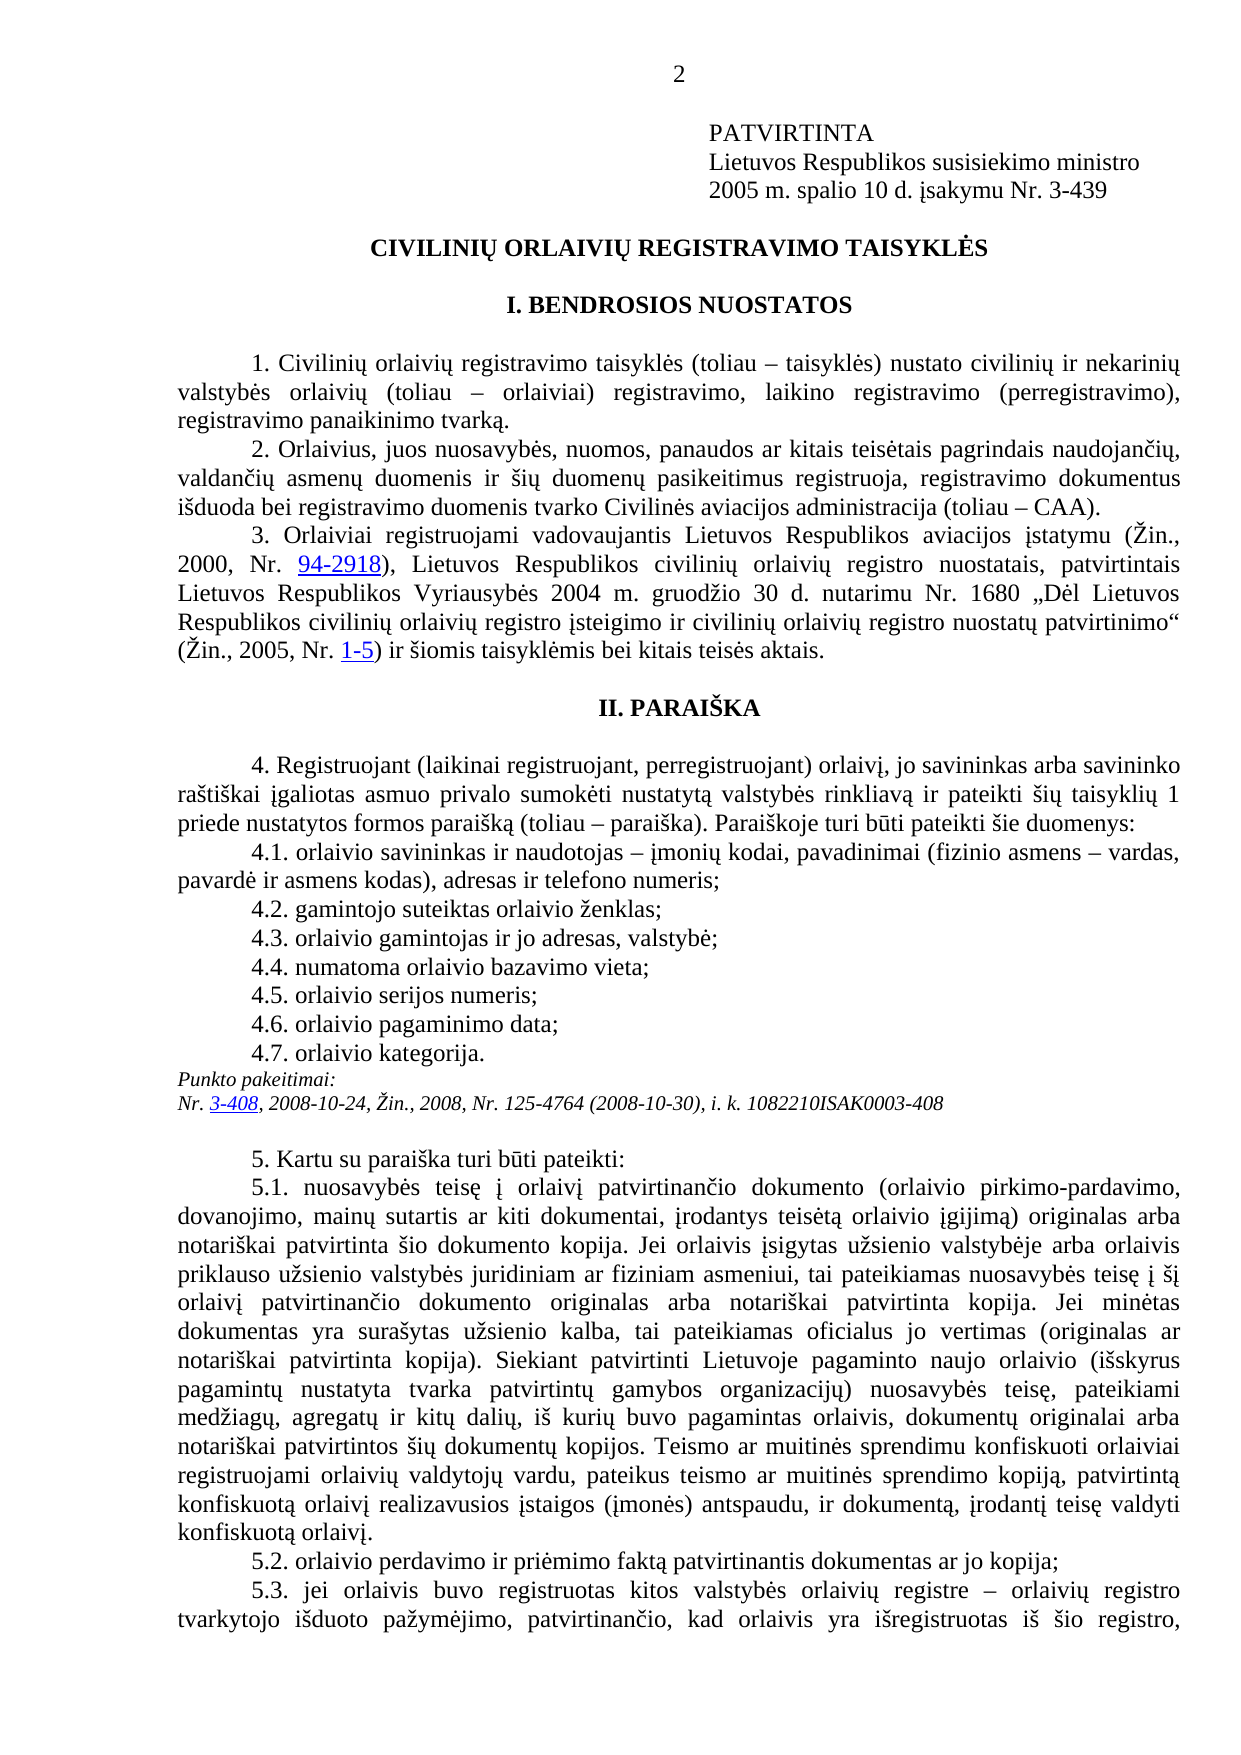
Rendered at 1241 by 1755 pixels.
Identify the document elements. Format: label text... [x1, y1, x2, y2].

text 2. Orlaivius, juos nuosavybės, nuomos, panaudos ar kitais teisėtais pagrindais naudojančių, valdančių asmenų duomenis ir šių duomenų pasikeitimus registruoja, registravimo dokumentus išduoda bei registravimo duomenis tvarko Civilinės aviacijos administracija (toliau – CAA). [177, 434, 1181, 521]
text Lietuvos Respublikos susisiekimo ministro [177, 147, 1181, 176]
text 3. Orlaiviai registruojami vadovaujantis Lietuvos Respublikos aviacijos įstatymu (Žin., 2000, Nr. 94-2918), Lietuvos Respublikos civilinių orlaivių registro nuostatais, patvirtintais Lietuvos Respublikos Vyriausybės 2004 m. gruodžio 30 d. nutarimu Nr. 1680 „Dėl Lietuvos Respublikos civilinių orlaivių registro įsteigimo ir civilinių orlaivių registro nuostatų patvirtinimo“ (Žin., 2005, Nr. 1-5) ir šiomis taisyklėmis bei kitais teisės aktais. [177, 521, 1181, 664]
text 4. Registruojant (laikinai registruojant, perregistruojant) orlaivį, jo savininkas arba savininko raštiškai įgaliotas asmuo privalo sumokėti nustatytą valstybės rinkliavą ir pateikti šių taisyklių 1 priede nustatytos formos paraišką (toliau – paraiška). Paraiškoje turi būti pateikti šie duomenys: [177, 751, 1181, 837]
text 4.6. orlaivio pagaminimo data; [177, 1009, 1181, 1038]
text 4.7. orlaivio kategorija. [177, 1038, 1181, 1067]
text 4.1. orlaivio savininkas ir naudotojas – įmonių kodai, pavadinimai (fizinio asmens – vardas, pavardė ir asmens kodas), adresas ir telefono numeris; [177, 837, 1181, 894]
text Nr. 3-408, 2008-10-24, Žin., 2008, Nr. 125-4764 (2008-10-30), i. k. 1082210ISAK0003-408 [177, 1091, 1181, 1115]
text PATVIRTINTA [709, 118, 1181, 147]
text 4.3. orlaivio gamintojas ir jo adresas, valstybė; [177, 923, 1181, 952]
text 5.3. jei orlaivis buvo registruotas kitos valstybės orlaivių registre – orlaivių registro tvarkytojo išduoto pažymėjimo, patvirtinančio, kad orlaivis yra išregistruotas iš šio registro, [177, 1575, 1181, 1632]
text 4.2. gamintojo suteiktas orlaivio ženklas; [177, 894, 1181, 923]
text 5.1. nuosavybės teisę į orlaivį patvirtinančio dokumento (orlaivio pirkimo-pardavimo, dovanojimo, mainų sutartis ar kiti dokumentai, įrodantys teisėtą orlaivio įgijimą) originalas arba notariškai patvirtinta šio dokumento kopija. Jei orlaivis įsigytas užsienio valstybėje arba orlaivis priklauso užsienio valstybės juridiniam ar fiziniam asmeniui, tai pateikiamas nuosavybės teisę į šį orlaivį patvirtinančio dokumento originalas arba notariškai patvirtinta kopija. Jei minėtas dokumentas yra surašytas užsienio kalba, tai pateikiamas oficialus jo vertimas (originalas ar notariškai patvirtinta kopija). Siekiant patvirtinti Lietuvoje pagaminto naujo orlaivio (išskyrus pagamintų nustatyta tvarka patvirtintų gamybos organizacijų) nuosavybės teisę, pateikiami medžiagų, agregatų ir kitų dalių, iš kurių buvo pagamintas orlaivis, dokumentų originalai arba notariškai patvirtintos šių dokumentų kopijos. Teismo ar muitinės sprendimu konfiskuoti orlaiviai registruojami orlaivių valdytojų vardu, pateikus teismo ar muitinės sprendimo kopiją, patvirtintą konfiskuotą orlaivį realizavusios įstaigos (įmonės) antspaudu, ir dokumentą, įrodantį teisę valdyti konfiskuotą orlaivį. [177, 1172, 1181, 1546]
text I. BENDROSIOS NUOSTATOS [177, 291, 1181, 319]
text 4.5. orlaivio serijos numeris; [177, 981, 1181, 1009]
text Punkto pakeitimai: [177, 1067, 1181, 1091]
text CIVILINIŲ ORLAIVIŲ REGISTRAVIMO TAISYKLĖS [177, 233, 1181, 262]
text II. PARAIŠKA [177, 693, 1181, 722]
text 5.2. orlaivio perdavimo ir priėmimo faktą patvirtinantis dokumentas ar jo kopija; [177, 1546, 1181, 1575]
text 4.4. numatoma orlaivio bazavimo vieta; [177, 952, 1181, 981]
text 1. Civilinių orlaivių registravimo taisyklės (toliau – taisyklės) nustato civilinių ir nekarinių valstybės orlaivių (toliau – orlaiviai) registravimo, laikino registravimo (perregistravimo), registravimo panaikinimo tvarką. [177, 348, 1181, 434]
text 5. Kartu su paraiška turi būti pateikti: [177, 1144, 1181, 1172]
text 2005 m. spalio 10 d. įsakymu Nr. 3-439 [177, 176, 1181, 204]
